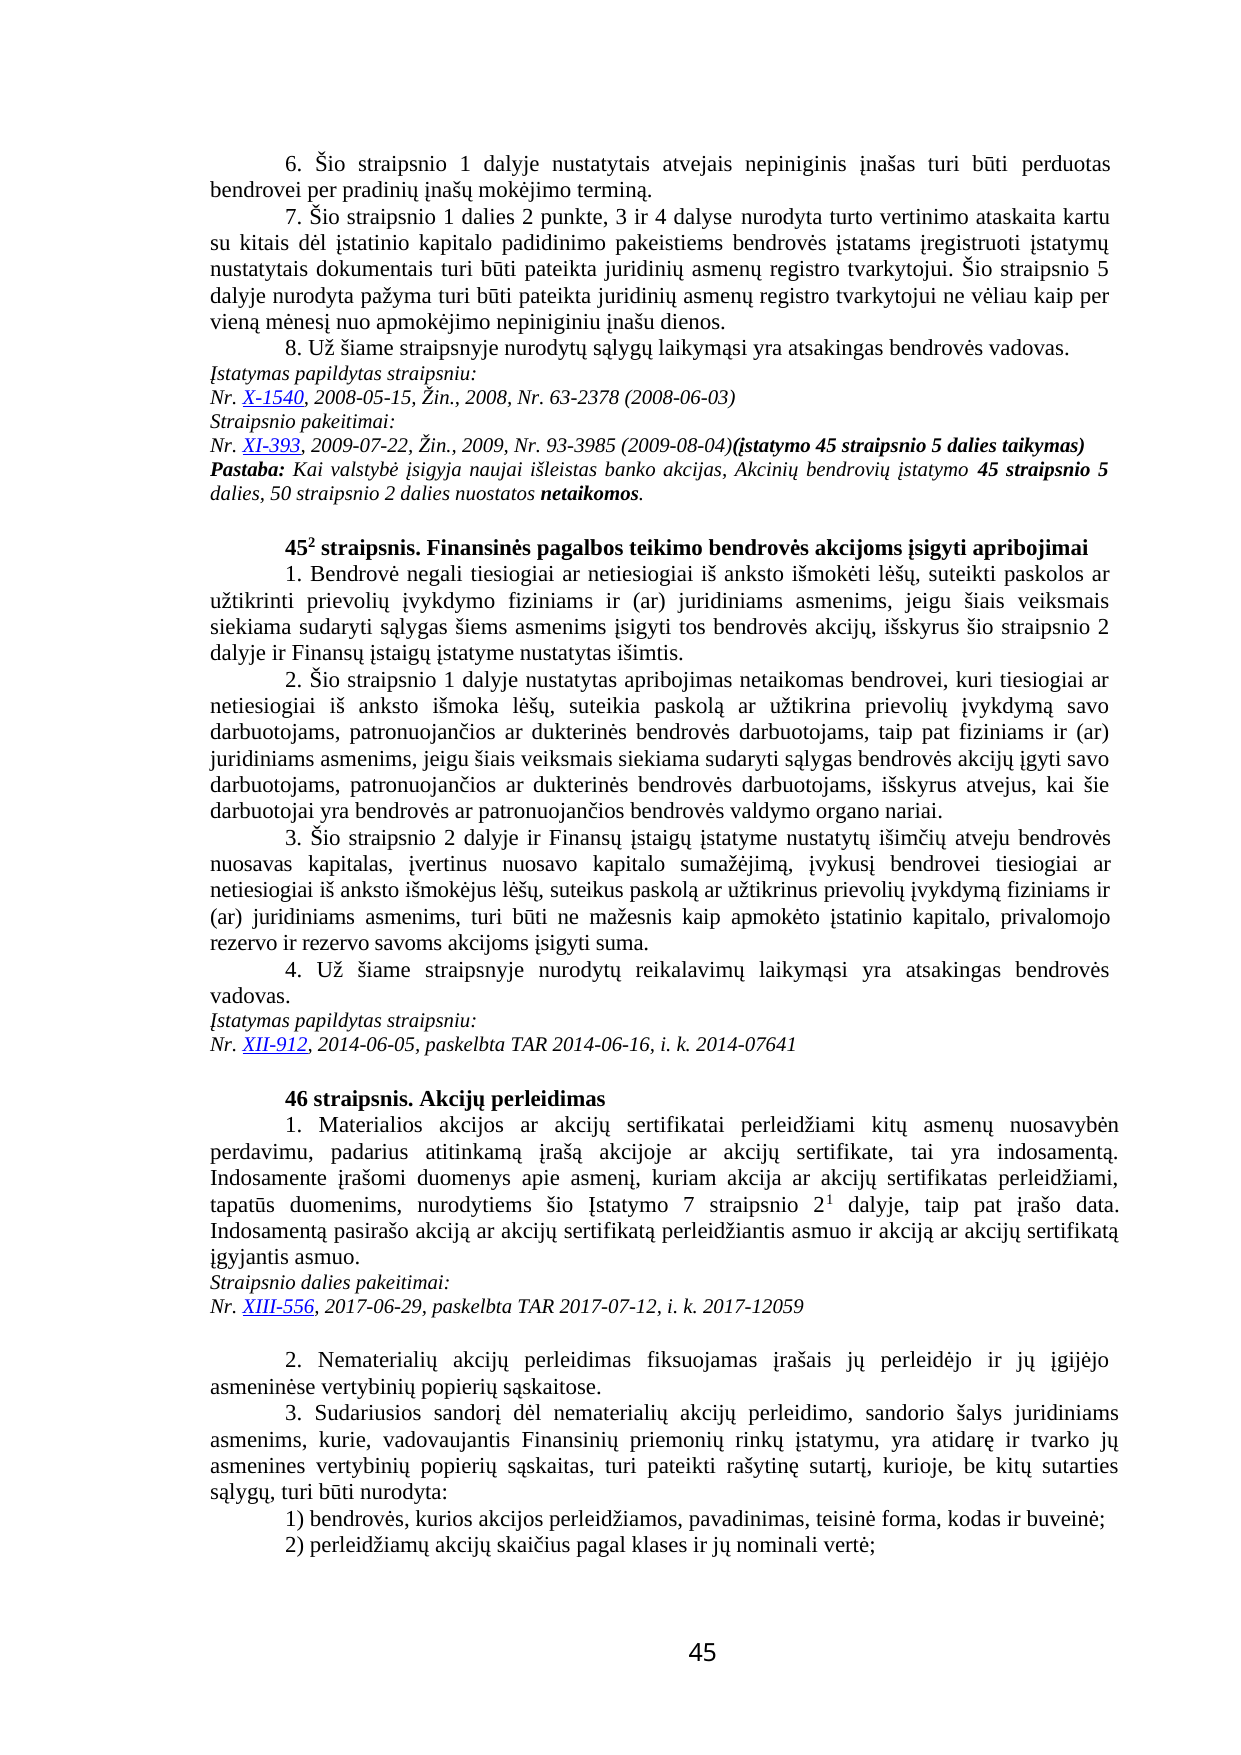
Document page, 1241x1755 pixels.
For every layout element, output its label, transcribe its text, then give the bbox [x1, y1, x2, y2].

text 2. Nematerialių akcijų perleidimas fiksuojamas įrašais jų perleidėjo ir jų įgijėjo asmeninėse vertybinių popierių sąskaitose. [210, 1347, 1111, 1399]
text 6. Šio straipsnio 1 dalyje nustatytais atvejais nepiniginis įnašas turi būti perduotas bendrovei per pradinių įnašų mokėjimo terminą. [210, 150, 1111, 203]
text 46 straipsnis. Akcijų perleidimas [210, 1085, 1111, 1112]
text Nr. XIII-556, 2017-06-29, paskelbta TAR 2017-07-12, i. k. 2017-12059 [210, 1294, 1120, 1318]
text Nr. XII-912, 2014-06-05, paskelbta TAR 2014-06-16, i. k. 2014-07641 [210, 1032, 1120, 1056]
text 2. Šio straipsnio 1 dalyje nustatytas apribojimas netaikomas bendrovei, kuri tiesiogiai ar netiesiogiai iš anksto išmoka lėšų, suteikia paskolą ar užtikrina prievolių įvykdymą savo darbuotojams, patronuojančios ar dukterinės bendrovės darbuotojams, taip pat fiziniams ir (ar) juridiniams asmenims, jeigu šiais veiksmais siekiama sudaryti sąlygas bendrovės akcijų įgyti savo darbuotojams, patronuojančios ar dukterinės bendrovės darbuotojams, išskyrus atvejus, kai šie darbuotojai yra bendrovės ar patronuojančios bendrovės valdymo organo nariai. [210, 666, 1111, 824]
text Nr. X-1540, 2008-05-15, Žin., 2008, Nr. 63-2378 (2008-06-03) [210, 385, 1111, 409]
text Įstatymas papildytas straipsniu: [210, 1008, 1111, 1032]
text 7. Šio straipsnio 1 dalies 2 punkte, 3 ir 4 dalyse nurodyta turto vertinimo ataskaita kartu su kitais dėl įstatinio kapitalo padidinimo pakeistiems bendrovės įstatams įregistruoti įstatymų nustatytais dokumentais turi būti pateikta juridinių asmenų registro tvarkytojui. Šio straipsnio 5 dalyje nurodyta pažyma turi būti pateikta juridinių asmenų registro tvarkytojui ne vėliau kaip per vieną mėnesį nuo apmokėjimo nepiniginiu įnašu dienos. [210, 203, 1111, 334]
text Pastaba: Kai valstybė įsigyja naujai išleistas banko akcijas, Akcinių bendrovių įstatymo 45 straipsnio 5 dalies, 50 straipsnio 2 dalies nuostatos netaikomos. [210, 457, 1111, 505]
text 2) perleidžiamų akcijų skaičius pagal klases ir jų nominali vertė; [210, 1531, 1120, 1557]
text 452 straipsnis. Finansinės pagalbos teikimo bendrovės akcijoms įsigyti apribojimai [285, 534, 1111, 560]
text Straipsnio dalies pakeitimai: [210, 1270, 1120, 1294]
text 8. Už šiame straipsnyje nurodytų sąlygų laikymąsi yra atsakingas bendrovės vadovas. [210, 334, 1111, 361]
text 1) bendrovės, kurios akcijos perleidžiamos, pavadinimas, teisinė forma, kodas ir buveinė; [210, 1505, 1120, 1531]
text 1. Materialios akcijos ar akcijų sertifikatai perleidžiami kitų asmenų nuosavybėn perdavimu, padarius atitinkamą įrašą akcijoje ar akcijų sertifikate, tai yra indosamentą. Indosamente įrašomi duomenys apie asmenį, kuriam akcija ar akcijų sertifikatas perleidžiami, tapatūs duomenims, nurodytiems šio Įstatymo 7 straipsnio 21 dalyje, taip pat įrašo data. Indosamentą pasirašo akciją ar akcijų sertifikatą perleidžiantis asmuo ir akciją ar akcijų sertifikatą įgyjantis asmuo. [210, 1112, 1120, 1270]
text 4. Už šiame straipsnyje nurodytų reikalavimų laikymąsi yra atsakingas bendrovės vadovas. [210, 956, 1111, 1008]
text 3. Šio straipsnio 2 dalyje ir Finansų įstaigų įstatyme nustatytų išimčių atveju bendrovės nuosavas kapitalas, įvertinus nuosavo kapitalo sumažėjimą, įvykusį bendrovei tiesiogiai ar netiesiogiai iš anksto išmokėjus lėšų, suteikus paskolą ar užtikrinus prievolių įvykdymą fiziniams ir (ar) juridiniams asmenims, turi būti ne mažesnis kaip apmokėto įstatinio kapitalo, privalomojo rezervo ir rezervo savoms akcijoms įsigyti suma. [210, 824, 1111, 956]
text Nr. XI-393, 2009-07-22, Žin., 2009, Nr. 93-3985 (2009-08-04)(įstatymo 45 straipsnio 5 dalies taikymas) [210, 433, 1111, 457]
text Straipsnio pakeitimai: [210, 409, 1111, 433]
text 3. Sudariusios sandorį dėl nematerialių akcijų perleidimo, sandorio šalys juridiniams asmenims, kurie, vadovaujantis Finansinių priemonių rinkų įstatymu, yra atidarę ir tvarko jų asmenines vertybinių popierių sąskaitas, turi pateikti rašytinę sutartį, kurioje, be kitų sutarties sąlygų, turi būti nurodyta: [210, 1399, 1120, 1505]
text 1. Bendrovė negali tiesiogiai ar netiesiogiai iš anksto išmokėti lėšų, suteikti paskolos ar užtikrinti prievolių įvykdymo fiziniams ir (ar) juridiniams asmenims, jeigu šiais veiksmais siekiama sudaryti sąlygas šiems asmenims įsigyti tos bendrovės akcijų, išskyrus šio straipsnio 2 dalyje ir Finansų įstaigų įstatyme nustatytas išimtis. [210, 560, 1111, 666]
text Įstatymas papildytas straipsniu: [210, 361, 1111, 385]
